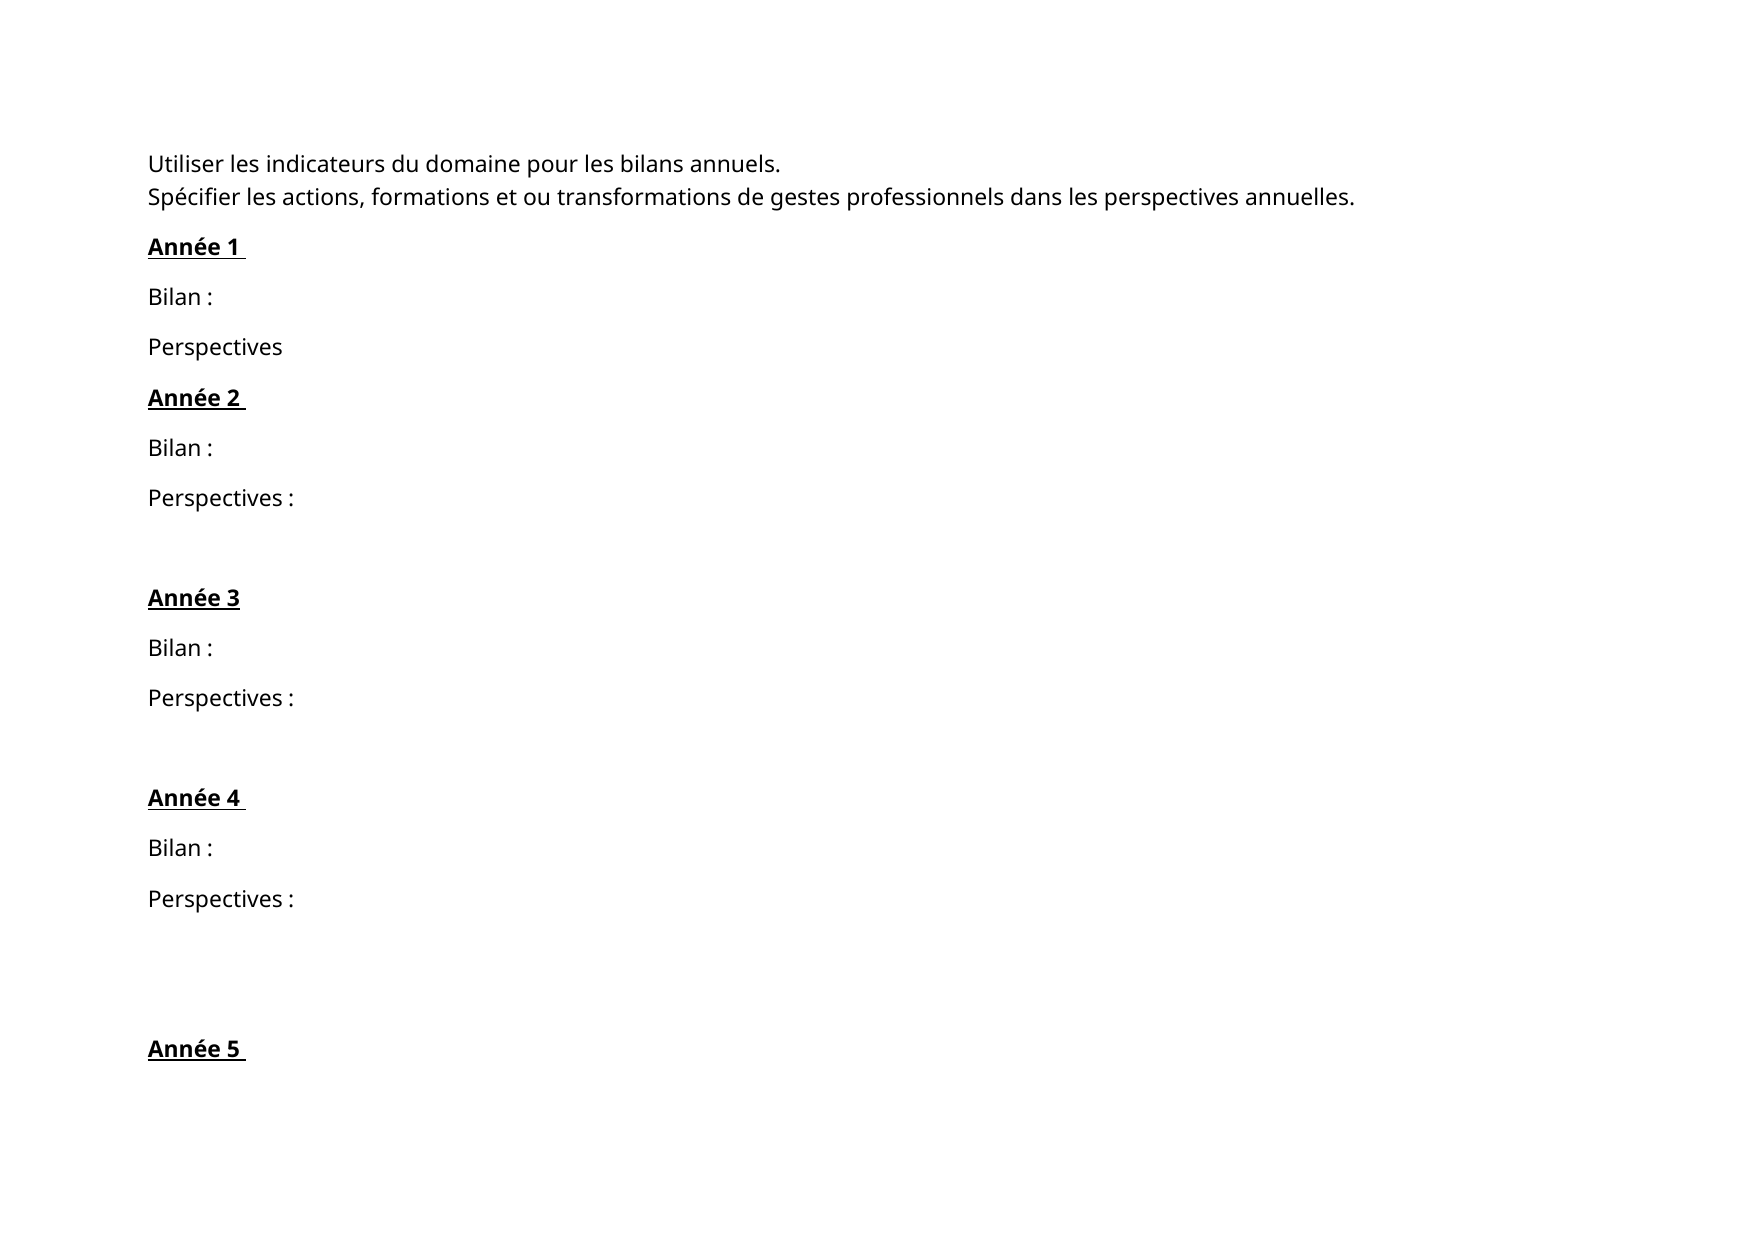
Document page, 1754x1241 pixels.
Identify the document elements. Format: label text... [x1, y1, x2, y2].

text Perspectives : [148, 482, 1606, 513]
text Année 3 [148, 582, 1606, 613]
text Bilan : [148, 281, 1606, 312]
text Année 4 [148, 782, 1606, 813]
text Bilan : [148, 432, 1606, 463]
text Année 5 [148, 1033, 1606, 1064]
text Année 1 [148, 231, 1606, 262]
text Perspectives [148, 331, 1606, 363]
text Perspectives : [148, 882, 1606, 914]
text Perspectives : [148, 682, 1606, 713]
text Utiliser les indicateurs du domaine pour les bilans annuels. Spécifier les actions, formations et ou transformations de gestes professionnels dans les perspectives annuelles. [148, 148, 1606, 212]
text Année 2 [148, 381, 1606, 413]
text Bilan : [148, 832, 1606, 864]
text Bilan : [148, 632, 1606, 663]
